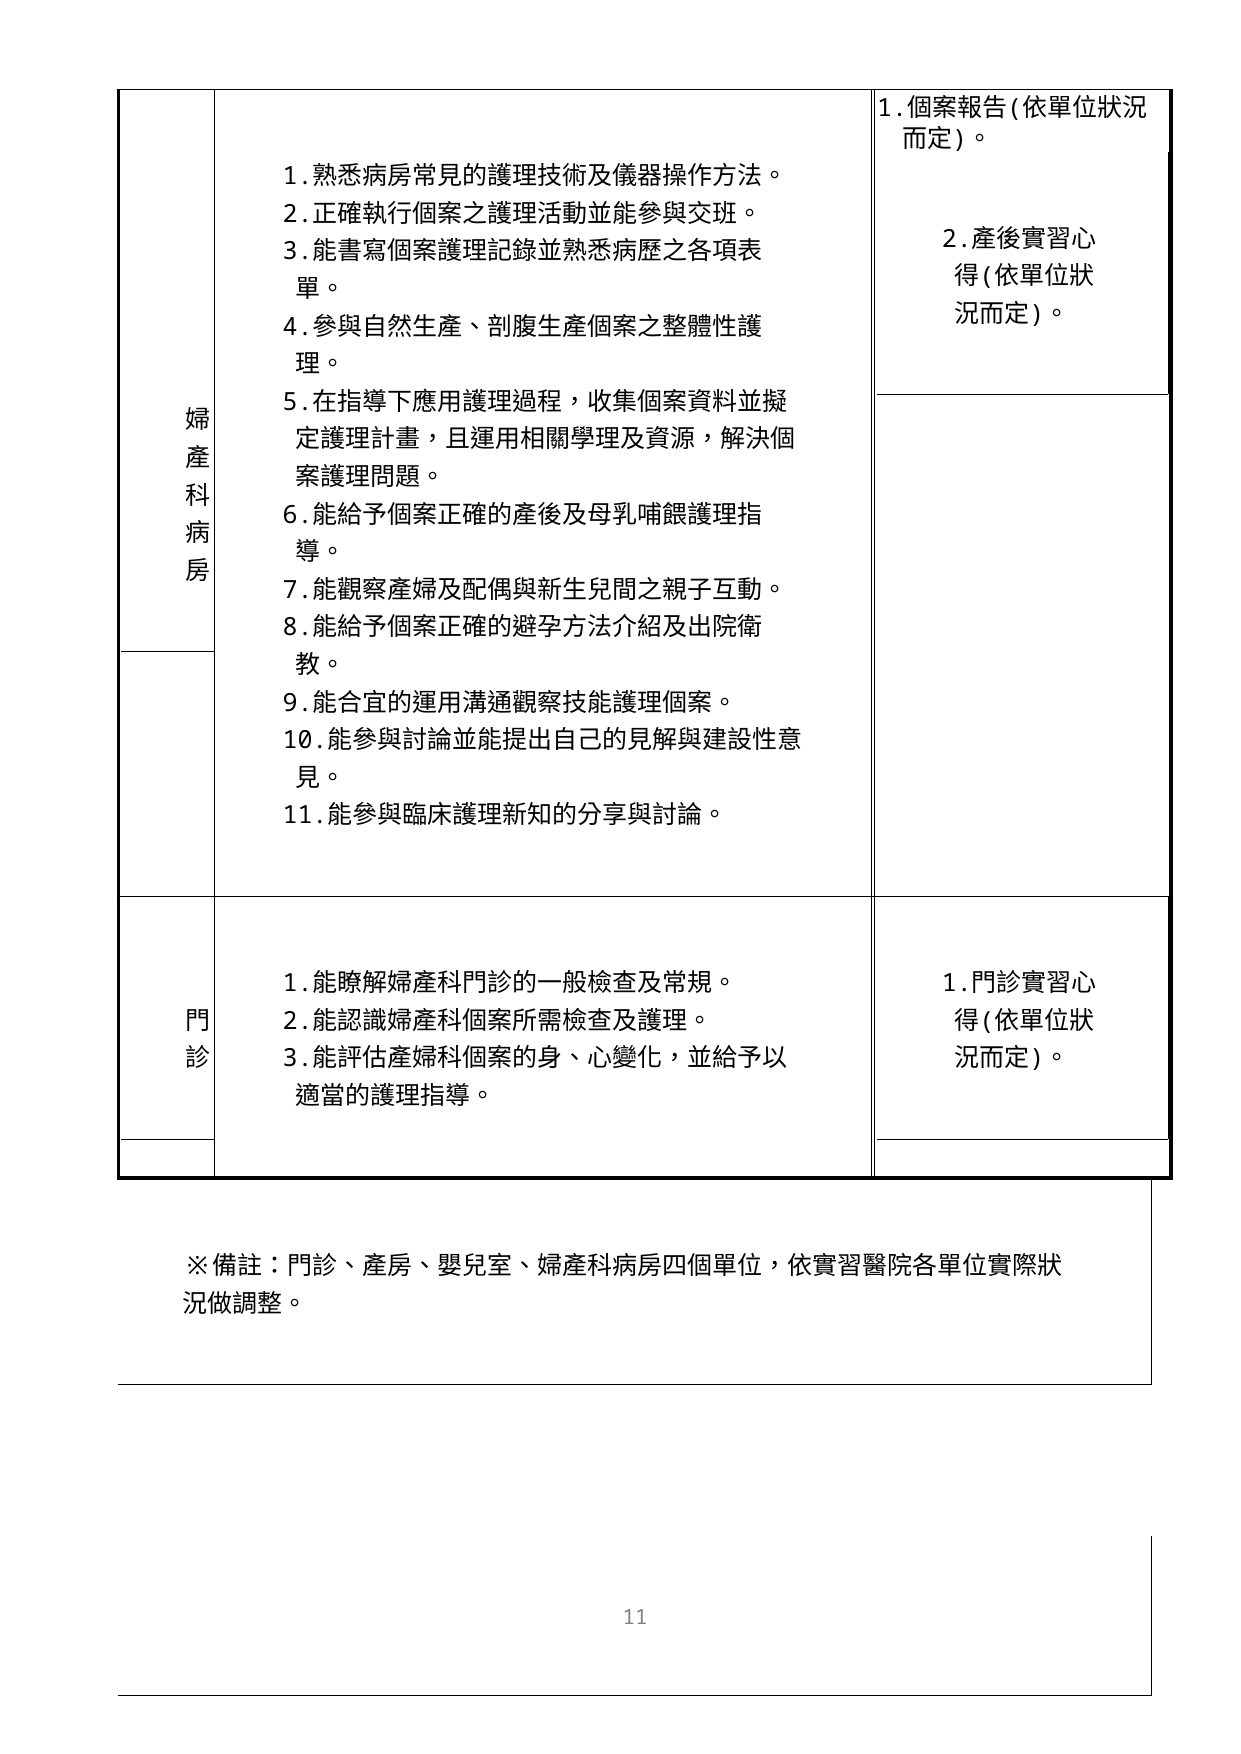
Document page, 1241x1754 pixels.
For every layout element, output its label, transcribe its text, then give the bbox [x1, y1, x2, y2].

table_cell 1.熟悉病房常見的護理技術及儀器操作方法。 2.正確執行個案之護理活動並能參與交班。 3.能書寫個案護理記錄並熟悉病歷之各項表單。 4.參與自然生產、剖腹生產個案之整體性護理。 5.在指導下應用護理過程，收集個案資料並擬定護理計畫，且運用相關學理及資源，解決個案護理問題。 6.能給予個案正確的產後及母乳哺餵護理指導。 7.能觀察產婦及配偶與新生兒間之親子互動。 8.能給予個案正確的避孕方法介紹及出院衛教。 9.能合宜的運用溝通觀察技能護理個案。 10.能參與討論並能提出自己的見解與建設性意見。 11.能參與臨床護理新知的分享與討論。 [215, 90, 871, 896]
table_cell 1.能瞭解婦產科門診的一般檢查及常規。 2.能認識婦產科個案所需檢查及護理。 3.能評估產婦科個案的身、心變化，並給予以適當的護理指導。 [215, 897, 871, 1176]
subtitle ※備註：門診、產房、嬰兒室、婦產科病房四個單位，依實習醫院各單位實際狀況做調整。 [118, 1180, 1151, 1384]
table_cell 1.個案報告(依單位狀況而定)。 2.產後實習心得(依單位狀況而定)。 [875, 90, 1169, 896]
table_cell 婦產科 病房 [120, 90, 214, 896]
table_cell 1.門診實習心得(依單位狀況而定)。 [875, 897, 1169, 1176]
table_cell 門診 [120, 897, 214, 1176]
